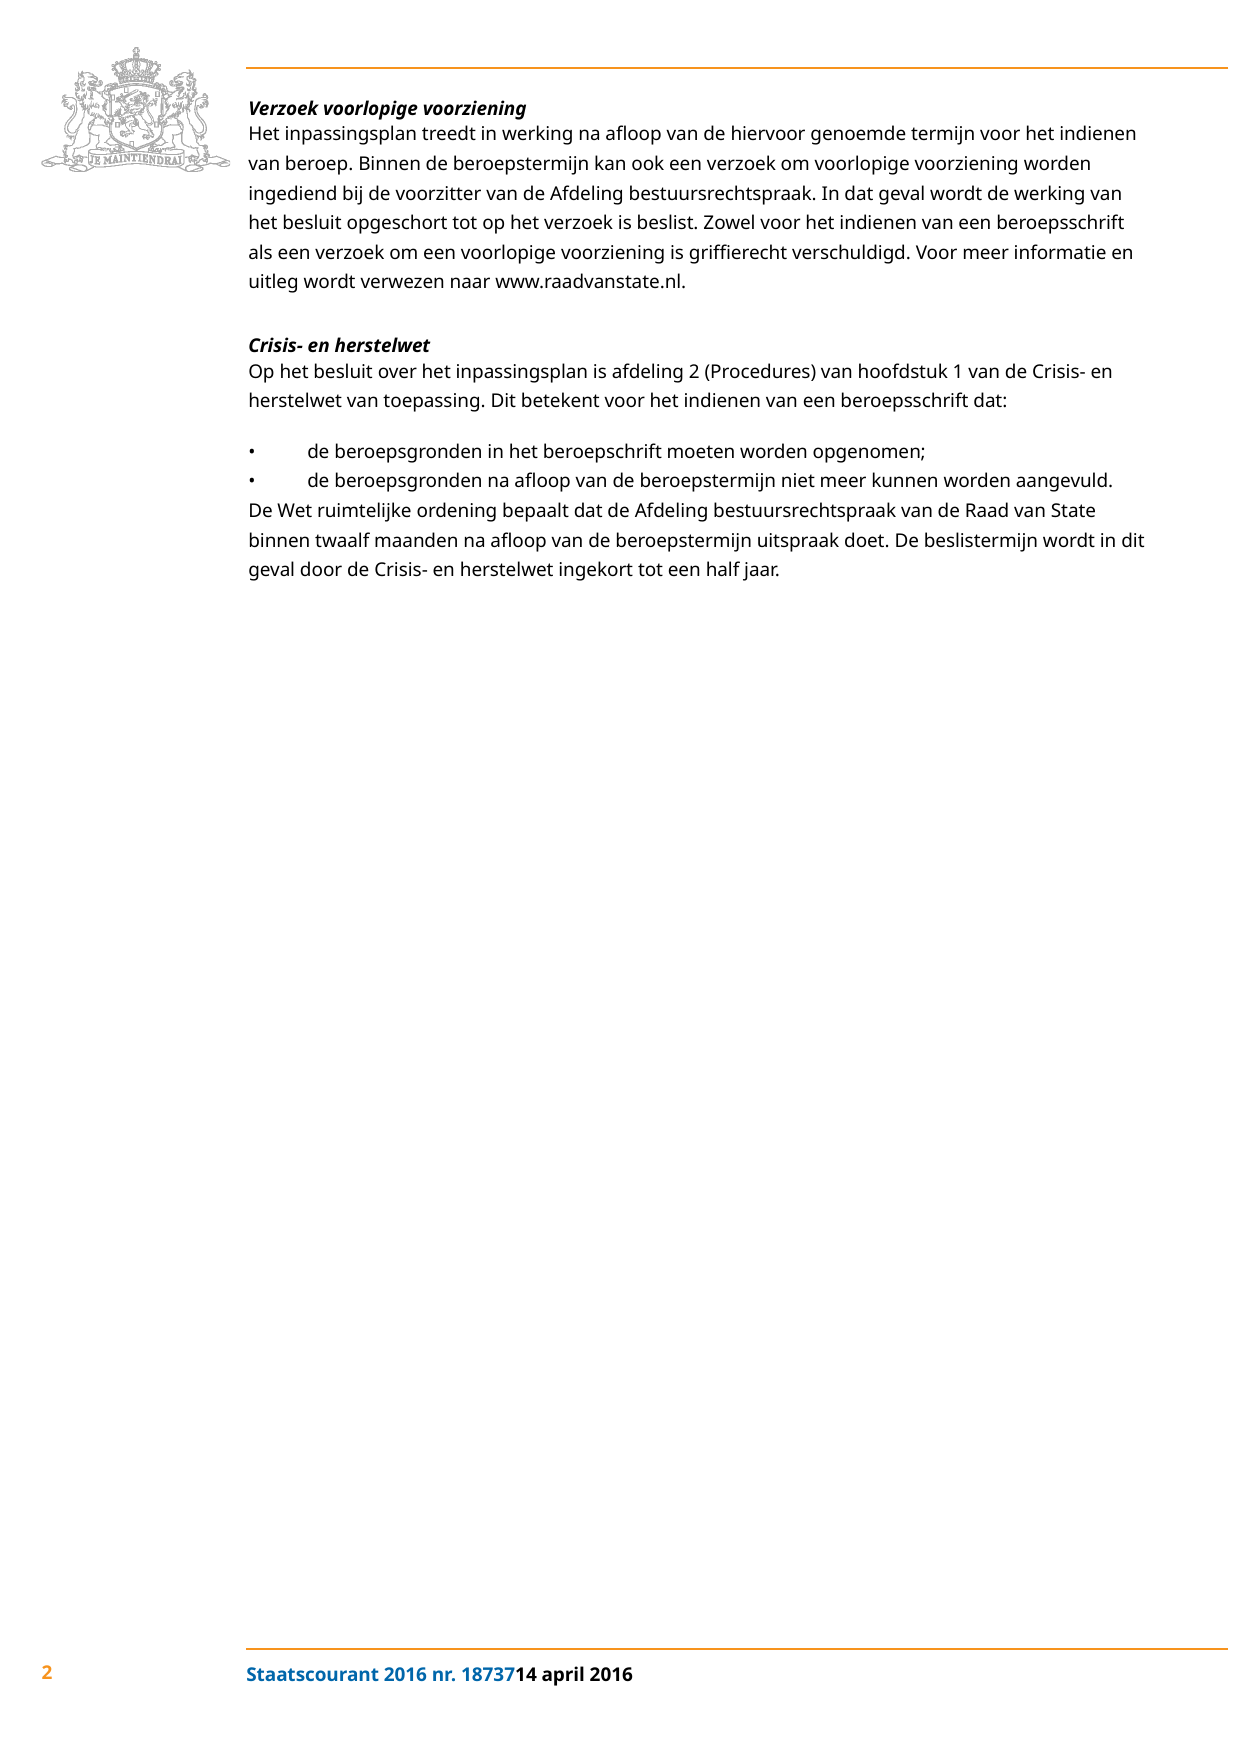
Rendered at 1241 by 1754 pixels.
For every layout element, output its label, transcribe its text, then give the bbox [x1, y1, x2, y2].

list de beroepsgronden in het beroepschrift moeten worden opgenomen; [248, 438, 1152, 464]
text De Wet ruimtelijke ordening bepaalt dat de Afdeling bestuursrechtspraak van de Raad van State binnen twaalf maanden na afloop van de beroepstermijn uitspraak doet. De beslistermijn wordt in dit geval door de Crisis- en herstelwet ingekort tot een half jaar. [248, 497, 1152, 582]
text Verzoek voorlopige voorziening [248, 95, 1152, 121]
picture [41, 47, 231, 172]
text Het inpassingsplan treedt in werking na afloop van de hiervoor genoemde termijn voor het indienen van beroep. Binnen de beroepstermijn kan ook een verzoek om voorlopige voorziening worden ingediend bij de voorzitter van de Afdeling bestuursrechtspraak. In dat geval wordt de werking van het besluit opgeschort tot op het verzoek is beslist. Zowel voor het indienen van een beroepsschrift als een verzoek om een voorlopige voorziening is griffierecht verschuldigd. Voor meer informatie en uitleg wordt verwezen naar www.raadvanstate.nl. [248, 121, 1152, 294]
text Op het besluit over het inpassingsplan is afdeling 2 (Procedures) van hoofdstuk 1 van de Crisis- en herstelwet van toepassing. Dit betekent voor het indienen van een beroepsschrift dat: [248, 358, 1152, 413]
text Crisis- en herstelwet [248, 332, 1152, 358]
list de beroepsgronden na afloop van de beroepstermijn niet meer kunnen worden aangevuld. [248, 468, 1152, 493]
